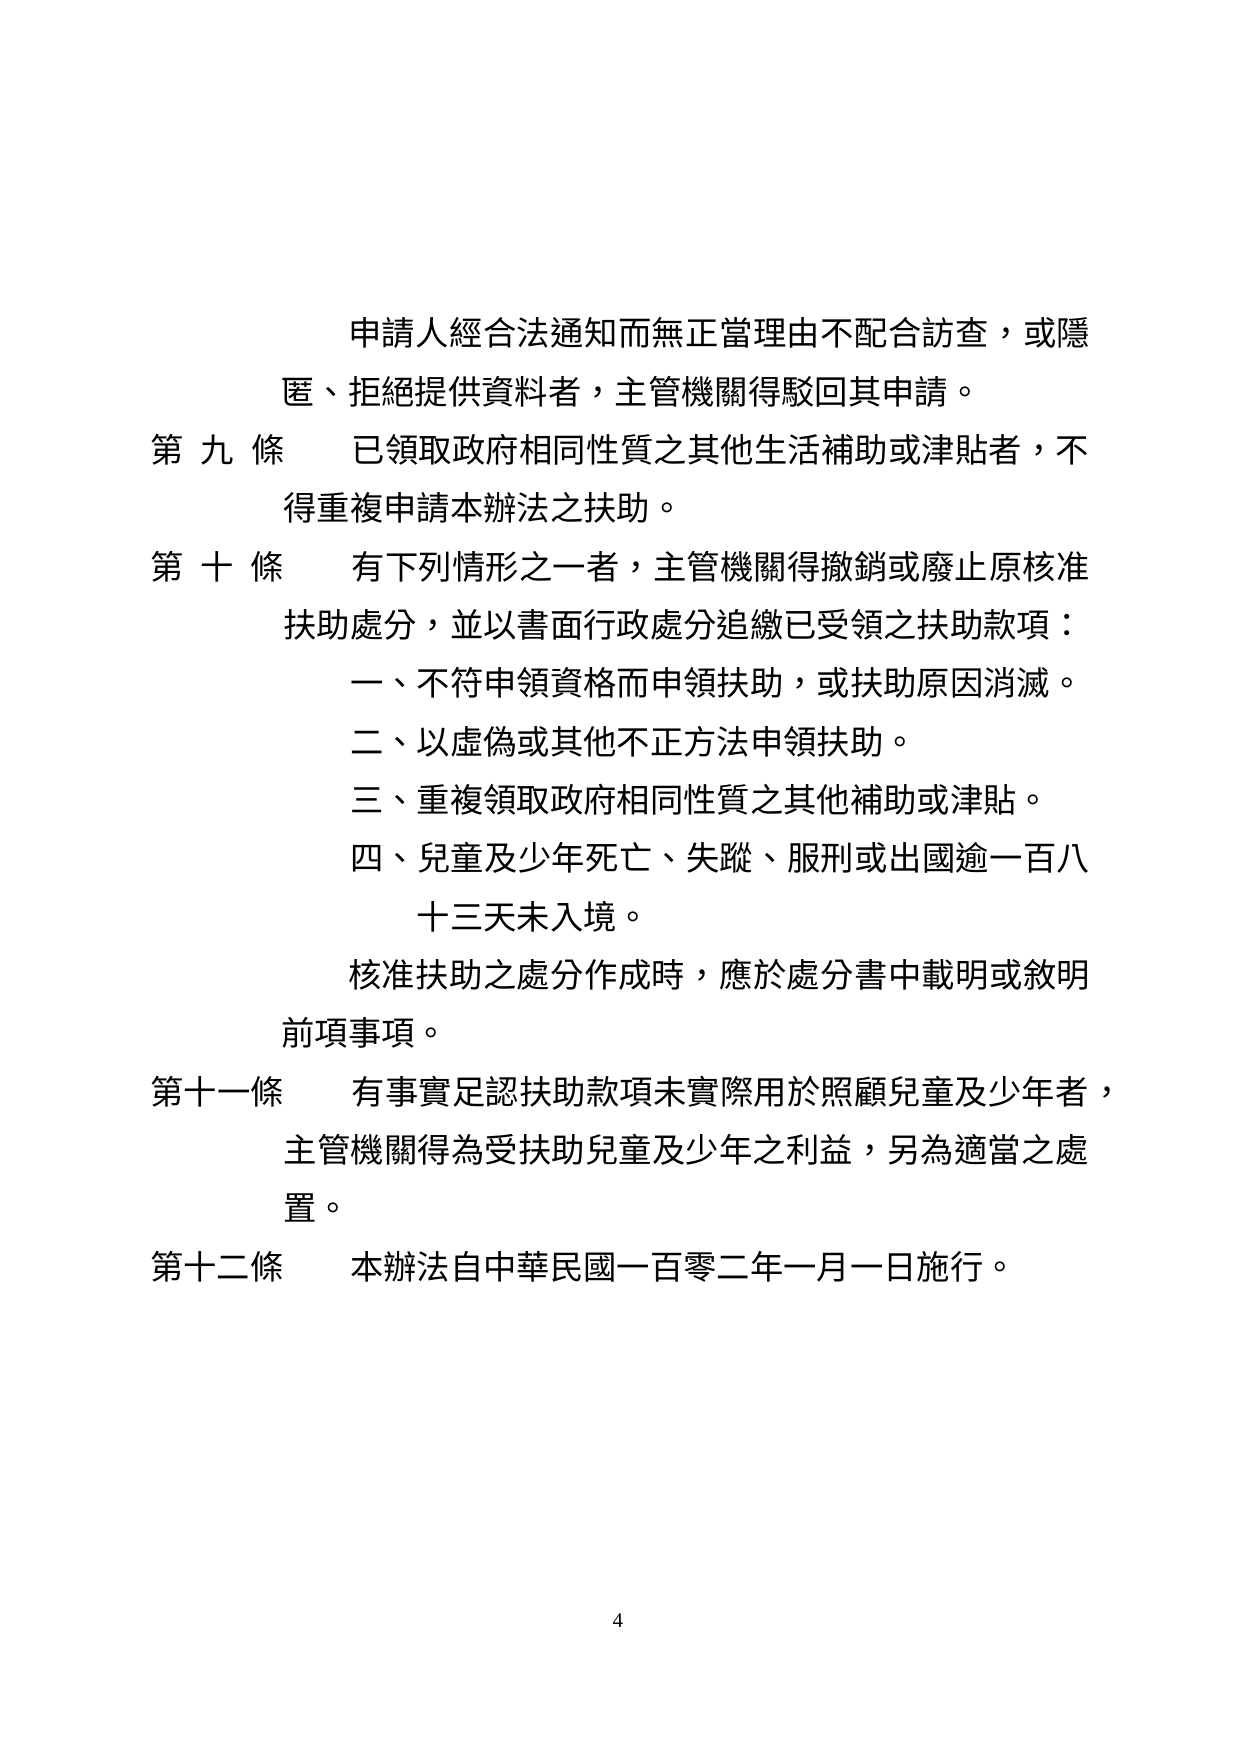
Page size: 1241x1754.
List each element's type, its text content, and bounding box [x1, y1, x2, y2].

text 第十一條 有事實足認扶助款項未實際用於照顧兒童及少年者，主管機關得為受扶助兒童及少年之利益，另為適當之處置。 [150, 1050, 1090, 1225]
text 二、以虛偽或其他不正方法申領扶助。 [350, 700, 1090, 758]
text 第十二條 本辦法自中華民國一百零二年一月一日施行。 [150, 1225, 1090, 1283]
text 申請人經合法通知而無正當理由不配合訪查，或隱匿、拒絕提供資料者，主管機關得駁回其申請。 [281, 292, 1090, 408]
text 核准扶助之處分作成時，應於處分書中載明或敘明前項事項。 [281, 933, 1090, 1050]
text 三、重複領取政府相同性質之其他補助或津貼。 [350, 758, 1090, 817]
text 第 十 條 有下列情形之一者，主管機關得撤銷或廢止原核准扶助處分，並以書面行政處分追繳已受領之扶助款項： [150, 525, 1090, 642]
text 一、不符申領資格而申領扶助，或扶助原因消滅。 [350, 642, 1090, 700]
text 四、兒童及少年死亡、失蹤、服刑或出國逾一百八十三天未入境。 [350, 817, 1090, 933]
text 第 九 條 已領取政府相同性質之其他生活補助或津貼者，不得重複申請本辦法之扶助。 [150, 408, 1090, 525]
